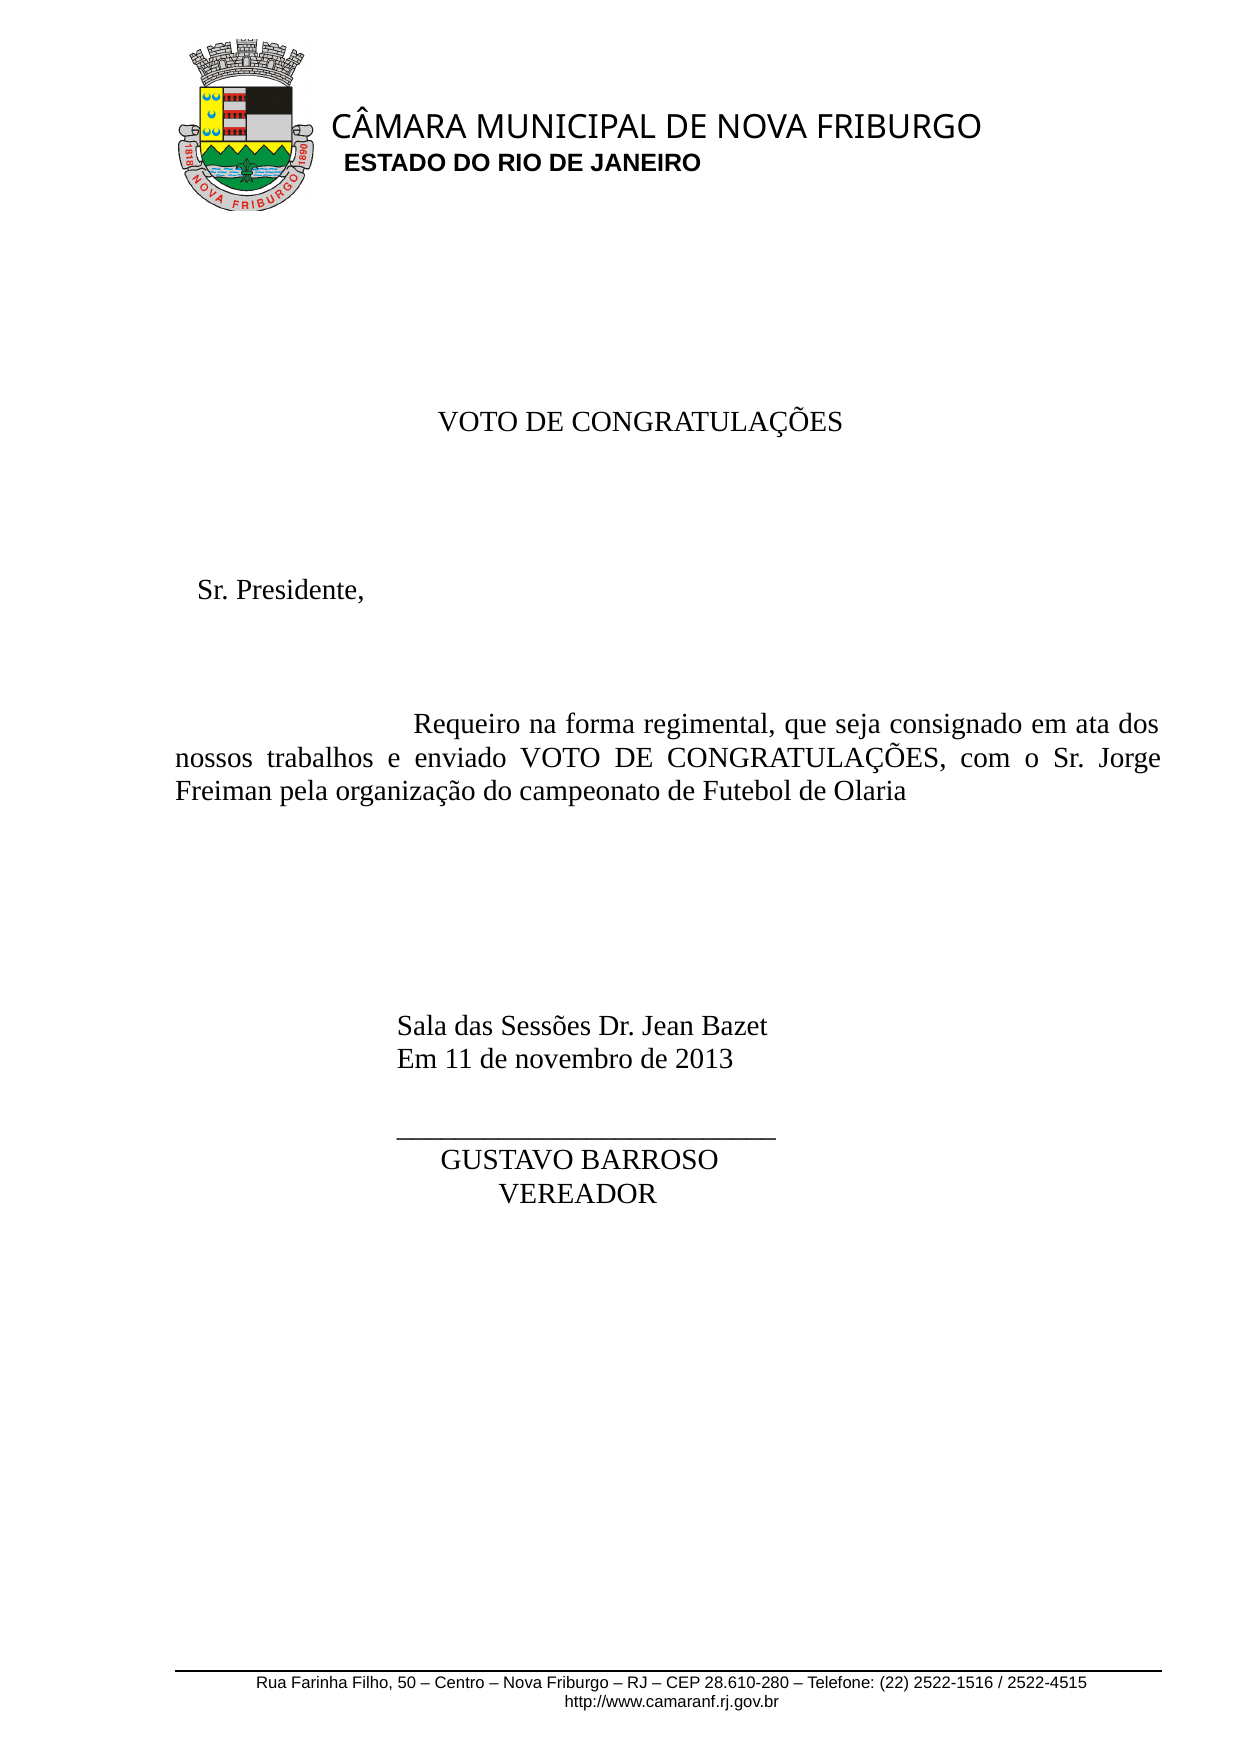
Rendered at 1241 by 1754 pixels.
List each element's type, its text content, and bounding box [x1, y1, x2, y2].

text GUSTAVO BARROSO [175, 1142, 1162, 1176]
text Sala das Sessões Dr. Jean Bazet [175, 1008, 1162, 1042]
text VEREADOR [175, 1176, 1162, 1209]
text __________________________ [175, 1109, 1162, 1142]
text Sr. Presidente, [175, 572, 1162, 606]
text Em 11 de novembro de 2013 [175, 1042, 1162, 1075]
text VOTO DE CONGRATULAÇÕES [175, 404, 1162, 438]
text Requeiro na forma regimental, que seja consignado em ata dos nossos trabalhos e enviado VOTO DE CONGRATULAÇÕES, com o Sr. Jorge Freiman pela organização do campeonato de Futebol de Olaria [175, 706, 1162, 807]
